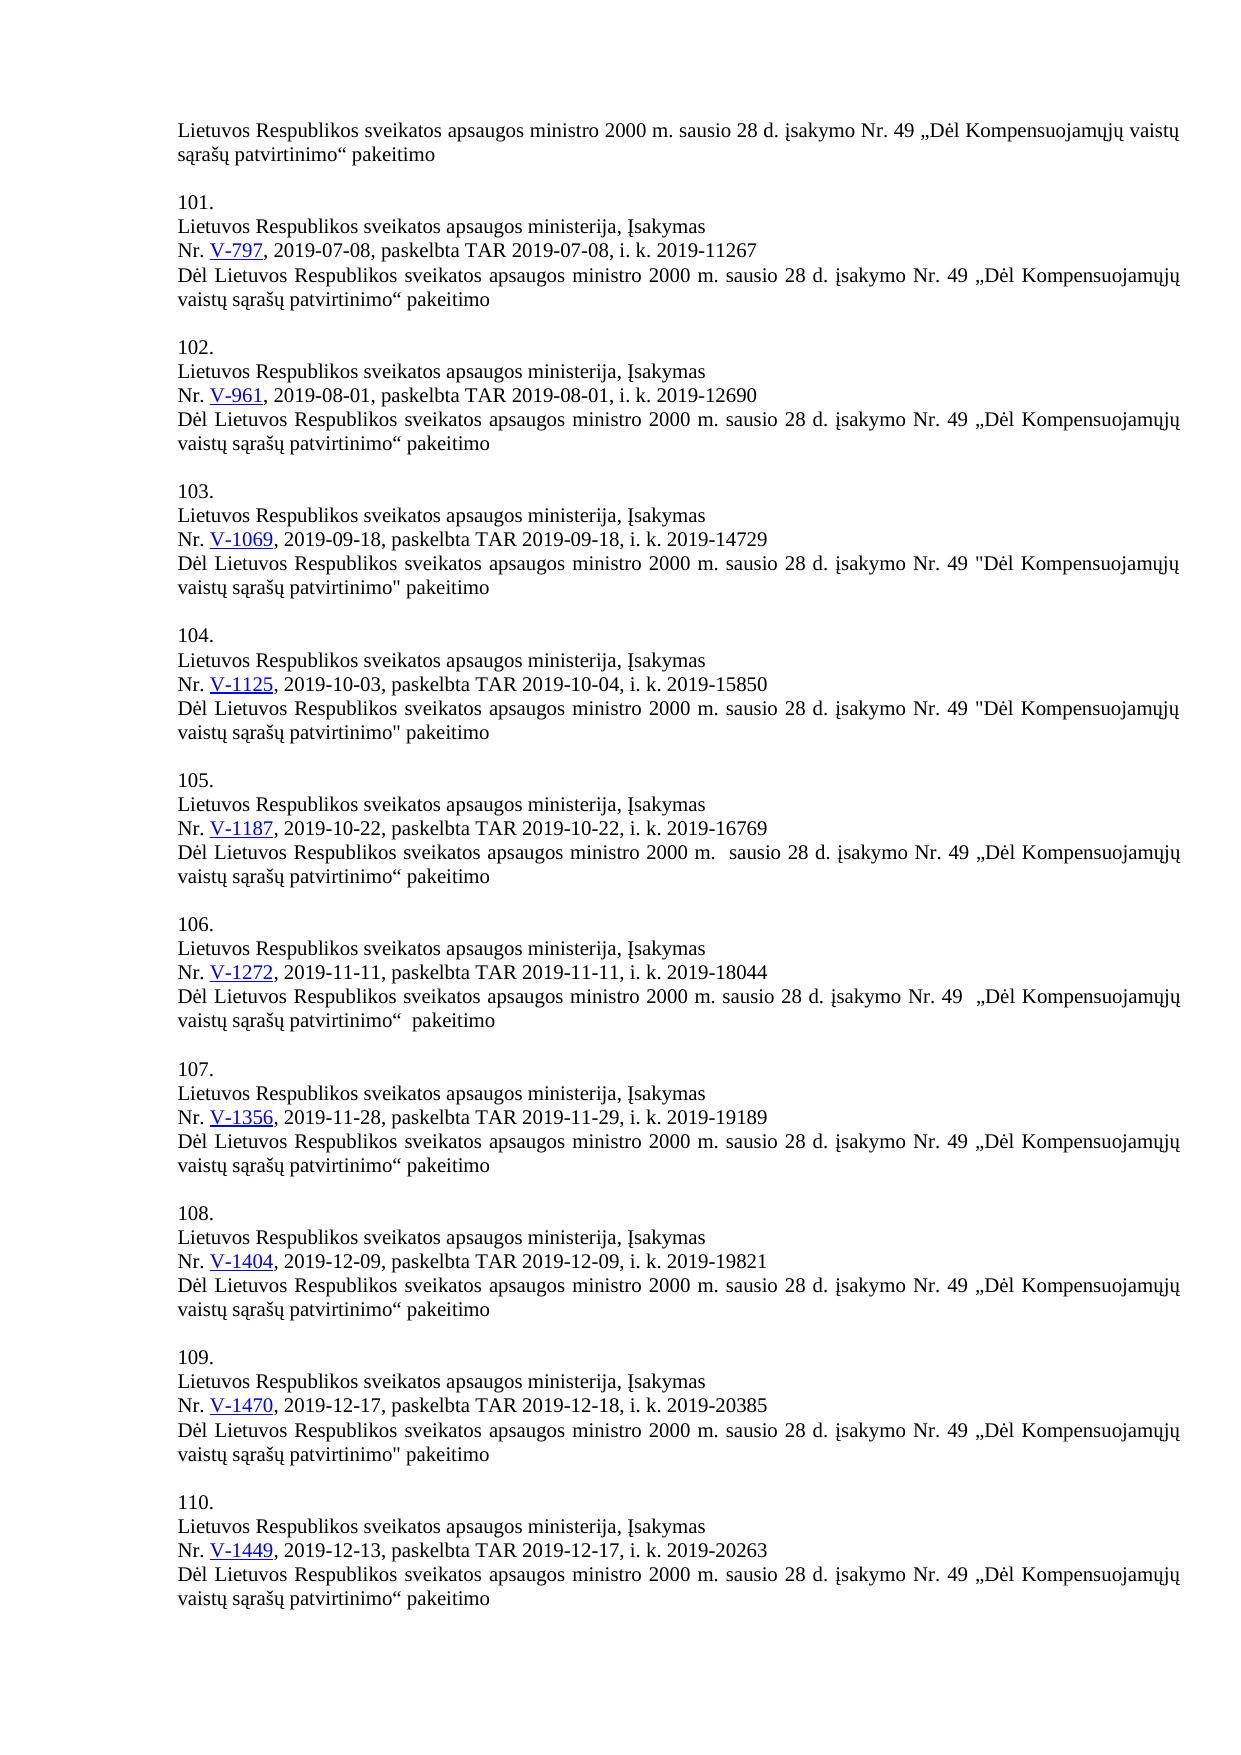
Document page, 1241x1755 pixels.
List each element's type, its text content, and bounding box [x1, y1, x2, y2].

text Dėl Lietuvos Respublikos sveikatos apsaugos ministro 2000 m. sausio 28 d. įsakymo Nr. 49 „Dėl Kompensuojamųjų vaistų sąrašų patvirtinimo“ pakeitimo [177, 984, 1181, 1032]
text Nr. V-1187, 2019-10-22, paskelbta TAR 2019-10-22, i. k. 2019-16769 [177, 816, 1181, 840]
text Dėl Lietuvos Respublikos sveikatos apsaugos ministro 2000 m. sausio 28 d. įsakymo Nr. 49 „Dėl Kompensuojamųjų vaistų sąrašų patvirtinimo" pakeitimo [177, 1417, 1181, 1466]
text 107. [177, 1057, 1181, 1081]
text 102. [177, 335, 1181, 359]
text Nr. V-1356, 2019-11-28, paskelbta TAR 2019-11-29, i. k. 2019-19189 [177, 1105, 1181, 1129]
text Nr. V-797, 2019-07-08, paskelbta TAR 2019-07-08, i. k. 2019-11267 [177, 238, 1181, 262]
text Nr. V-1404, 2019-12-09, paskelbta TAR 2019-12-09, i. k. 2019-19821 [177, 1249, 1181, 1273]
text Lietuvos Respublikos sveikatos apsaugos ministerija, Įsakymas [177, 792, 1181, 816]
text 104. [177, 623, 1181, 647]
text Dėl Lietuvos Respublikos sveikatos apsaugos ministro 2000 m. sausio 28 d. įsakymo Nr. 49 „Dėl Kompensuojamųjų vaistų sąrašų patvirtinimo“ pakeitimo [177, 1129, 1181, 1177]
text Lietuvos Respublikos sveikatos apsaugos ministro 2000 m. sausio 28 d. įsakymo Nr. 49 „Dėl Kompensuojamųjų vaistų sąrašų patvirtinimo“ pakeitimo [177, 118, 1181, 166]
text Dėl Lietuvos Respublikos sveikatos apsaugos ministro 2000 m. sausio 28 d. įsakymo Nr. 49 "Dėl Kompensuojamųjų vaistų sąrašų patvirtinimo" pakeitimo [177, 551, 1181, 599]
text 110. [177, 1490, 1181, 1514]
text Dėl Lietuvos Respublikos sveikatos apsaugos ministro 2000 m. sausio 28 d. įsakymo Nr. 49 „Dėl Kompensuojamųjų vaistų sąrašų patvirtinimo“ pakeitimo [177, 1273, 1181, 1321]
text Dėl Lietuvos Respublikos sveikatos apsaugos ministro 2000 m. sausio 28 d. įsakymo Nr. 49 „Dėl Kompensuojamųjų vaistų sąrašų patvirtinimo“ pakeitimo [177, 1562, 1181, 1610]
text Lietuvos Respublikos sveikatos apsaugos ministerija, Įsakymas [177, 647, 1181, 672]
text Lietuvos Respublikos sveikatos apsaugos ministerija, Įsakymas [177, 1369, 1181, 1393]
text Dėl Lietuvos Respublikos sveikatos apsaugos ministro 2000 m. sausio 28 d. įsakymo Nr. 49 "Dėl Kompensuojamųjų vaistų sąrašų patvirtinimo" pakeitimo [177, 696, 1181, 744]
text 105. [177, 768, 1181, 792]
text Lietuvos Respublikos sveikatos apsaugos ministerija, Įsakymas [177, 936, 1181, 960]
text Dėl Lietuvos Respublikos sveikatos apsaugos ministro 2000 m. sausio 28 d. įsakymo Nr. 49 „Dėl Kompensuojamųjų vaistų sąrašų patvirtinimo“ pakeitimo [177, 262, 1181, 311]
text Dėl Lietuvos Respublikos sveikatos apsaugos ministro 2000 m. sausio 28 d. įsakymo Nr. 49 „Dėl Kompensuojamųjų vaistų sąrašų patvirtinimo“ pakeitimo [177, 407, 1181, 455]
text Dėl Lietuvos Respublikos sveikatos apsaugos ministro 2000 m. sausio 28 d. įsakymo Nr. 49 „Dėl Kompensuojamųjų vaistų sąrašų patvirtinimo“ pakeitimo [177, 840, 1181, 888]
text 103. [177, 479, 1181, 503]
text Nr. V-1470, 2019-12-17, paskelbta TAR 2019-12-18, i. k. 2019-20385 [177, 1393, 1181, 1417]
text 101. [177, 190, 1181, 214]
text Lietuvos Respublikos sveikatos apsaugos ministerija, Įsakymas [177, 1081, 1181, 1105]
text Lietuvos Respublikos sveikatos apsaugos ministerija, Įsakymas [177, 214, 1181, 238]
text 106. [177, 912, 1181, 936]
text 109. [177, 1345, 1181, 1369]
text Nr. V-1272, 2019-11-11, paskelbta TAR 2019-11-11, i. k. 2019-18044 [177, 960, 1181, 984]
text 108. [177, 1201, 1181, 1225]
text Nr. V-1125, 2019-10-03, paskelbta TAR 2019-10-04, i. k. 2019-15850 [177, 672, 1181, 696]
text Nr. V-961, 2019-08-01, paskelbta TAR 2019-08-01, i. k. 2019-12690 [177, 383, 1181, 407]
text Lietuvos Respublikos sveikatos apsaugos ministerija, Įsakymas [177, 1514, 1181, 1538]
text Nr. V-1069, 2019-09-18, paskelbta TAR 2019-09-18, i. k. 2019-14729 [177, 527, 1181, 551]
text Lietuvos Respublikos sveikatos apsaugos ministerija, Įsakymas [177, 503, 1181, 527]
text Lietuvos Respublikos sveikatos apsaugos ministerija, Įsakymas [177, 1225, 1181, 1249]
text Nr. V-1449, 2019-12-13, paskelbta TAR 2019-12-17, i. k. 2019-20263 [177, 1538, 1181, 1562]
text Lietuvos Respublikos sveikatos apsaugos ministerija, Įsakymas [177, 359, 1181, 383]
